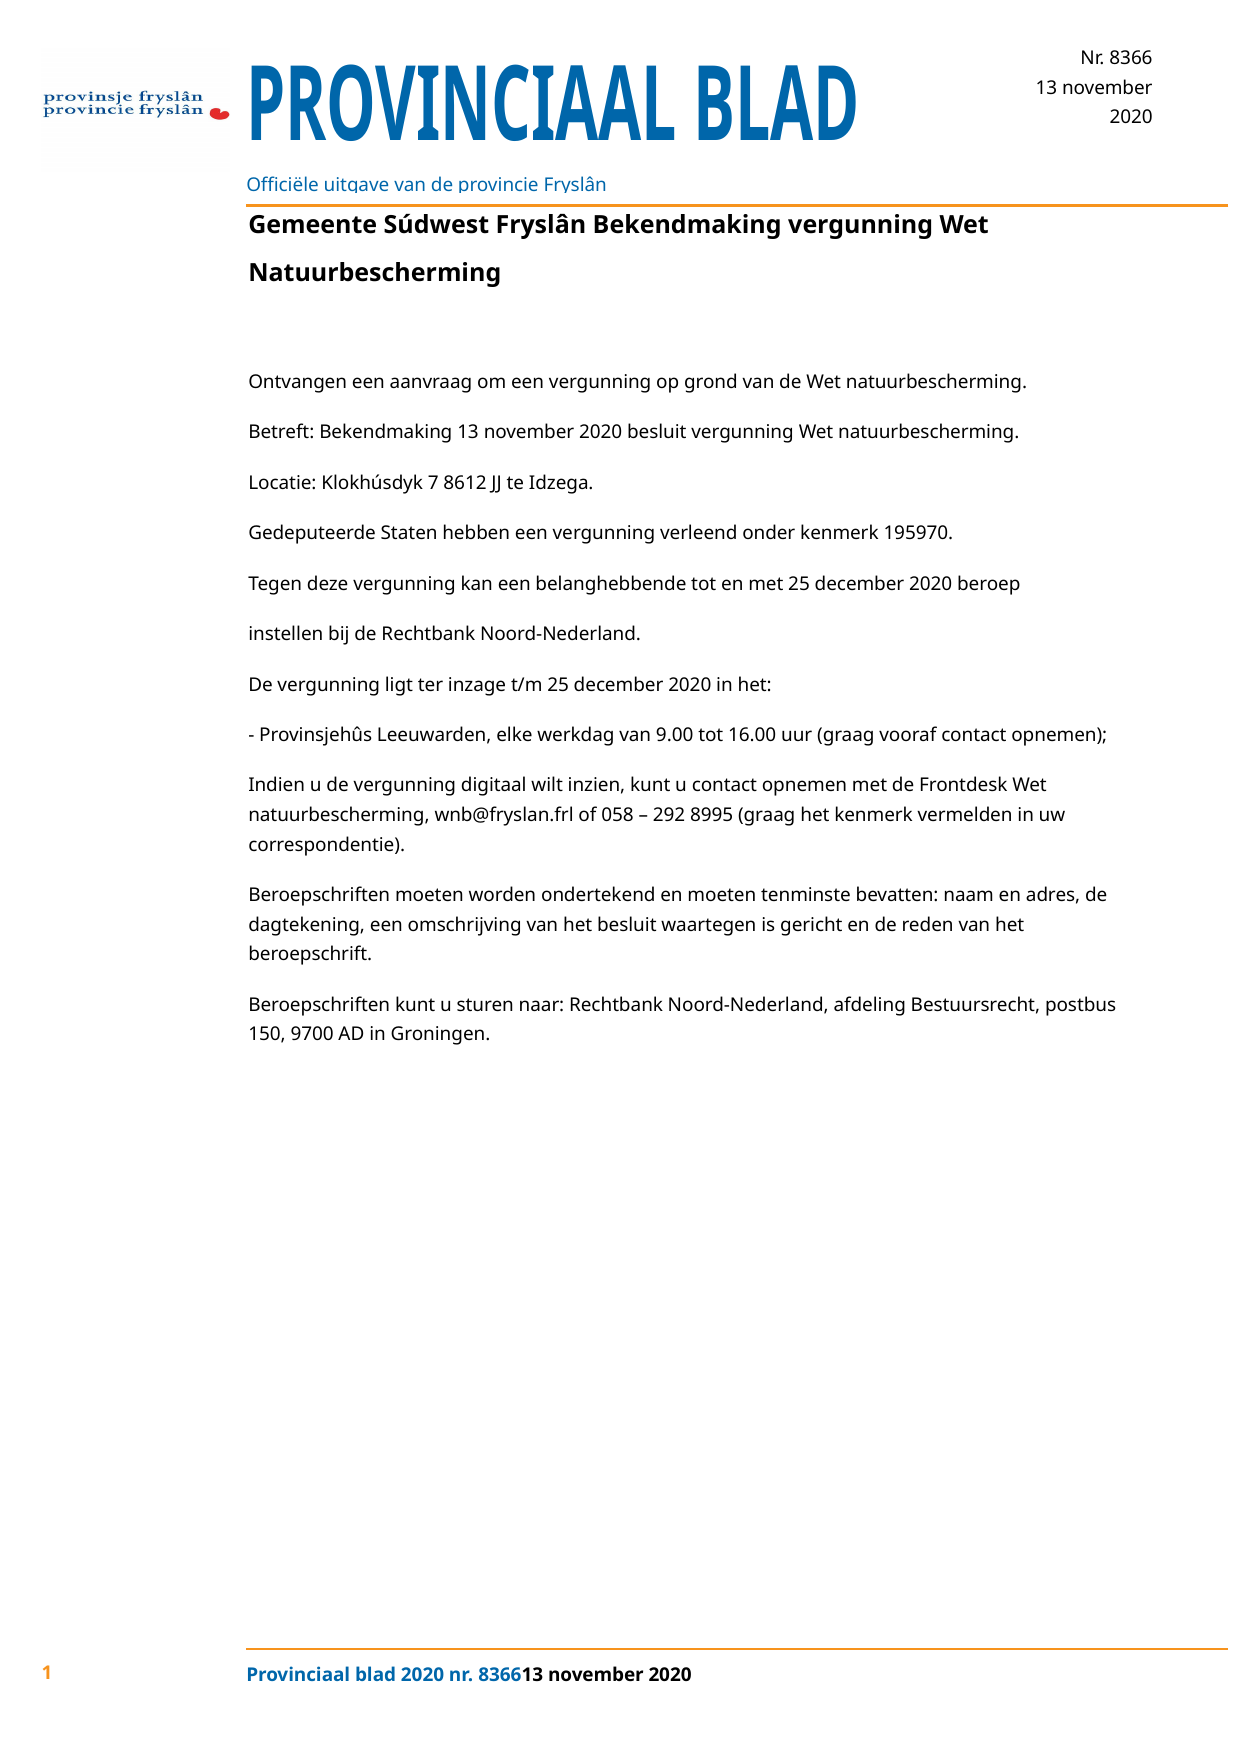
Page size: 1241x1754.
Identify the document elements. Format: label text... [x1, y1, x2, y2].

text Betreft: Bekendmaking 13 november 2020 besluit vergunning Wet natuurbescherming. [248, 419, 1152, 444]
text instellen bij de Rechtbank Noord-Nederland. [248, 620, 1152, 646]
text Indien u de vergunning digitaal wilt inzien, kunt u contact opnemen met de Frontdesk Wet natuurbescherming, wnb@fryslan.frl of 058 – 292 8995 (graag het kenmerk vermelden in uw correspondentie). [248, 772, 1152, 857]
text Beroepschriften moeten worden ondertekend en moeten tenminste bevatten: naam en adres, de dagtekening, een omschrijving van het besluit waartegen is gericht en de reden van het beroepschrift. [248, 881, 1152, 966]
text Tegen deze vergunning kan een belanghebbende tot en met 25 december 2020 beroep [248, 570, 1152, 596]
text Beroepschriften kunt u sturen naar: Rechtbank Noord-Nederland, afdeling Bestuursrecht, postbus 150, 9700 AD in Groningen. [248, 991, 1152, 1046]
text Gemeente Súdwest Fryslân Bekendmaking vergunning Wet Natuurbescherming [248, 207, 1152, 288]
text Ontvangen een aanvraag om een vergunning op grond van de Wet natuurbescherming. [248, 368, 1152, 394]
text De vergunning ligt ter inzage t/m 25 december 2020 in het: [248, 671, 1152, 697]
text Locatie: Klokhúsdyk 7 8612 JJ te Idzega. [248, 469, 1152, 495]
text Gedeputeerde Staten hebben een vergunning verleend onder kenmerk 195970. [248, 519, 1152, 545]
picture [41, 47, 231, 172]
text - Provinsjehûs Leeuwarden, elke werkdag van 9.00 tot 16.00 uur (graag vooraf contact opnemen); [248, 721, 1152, 747]
